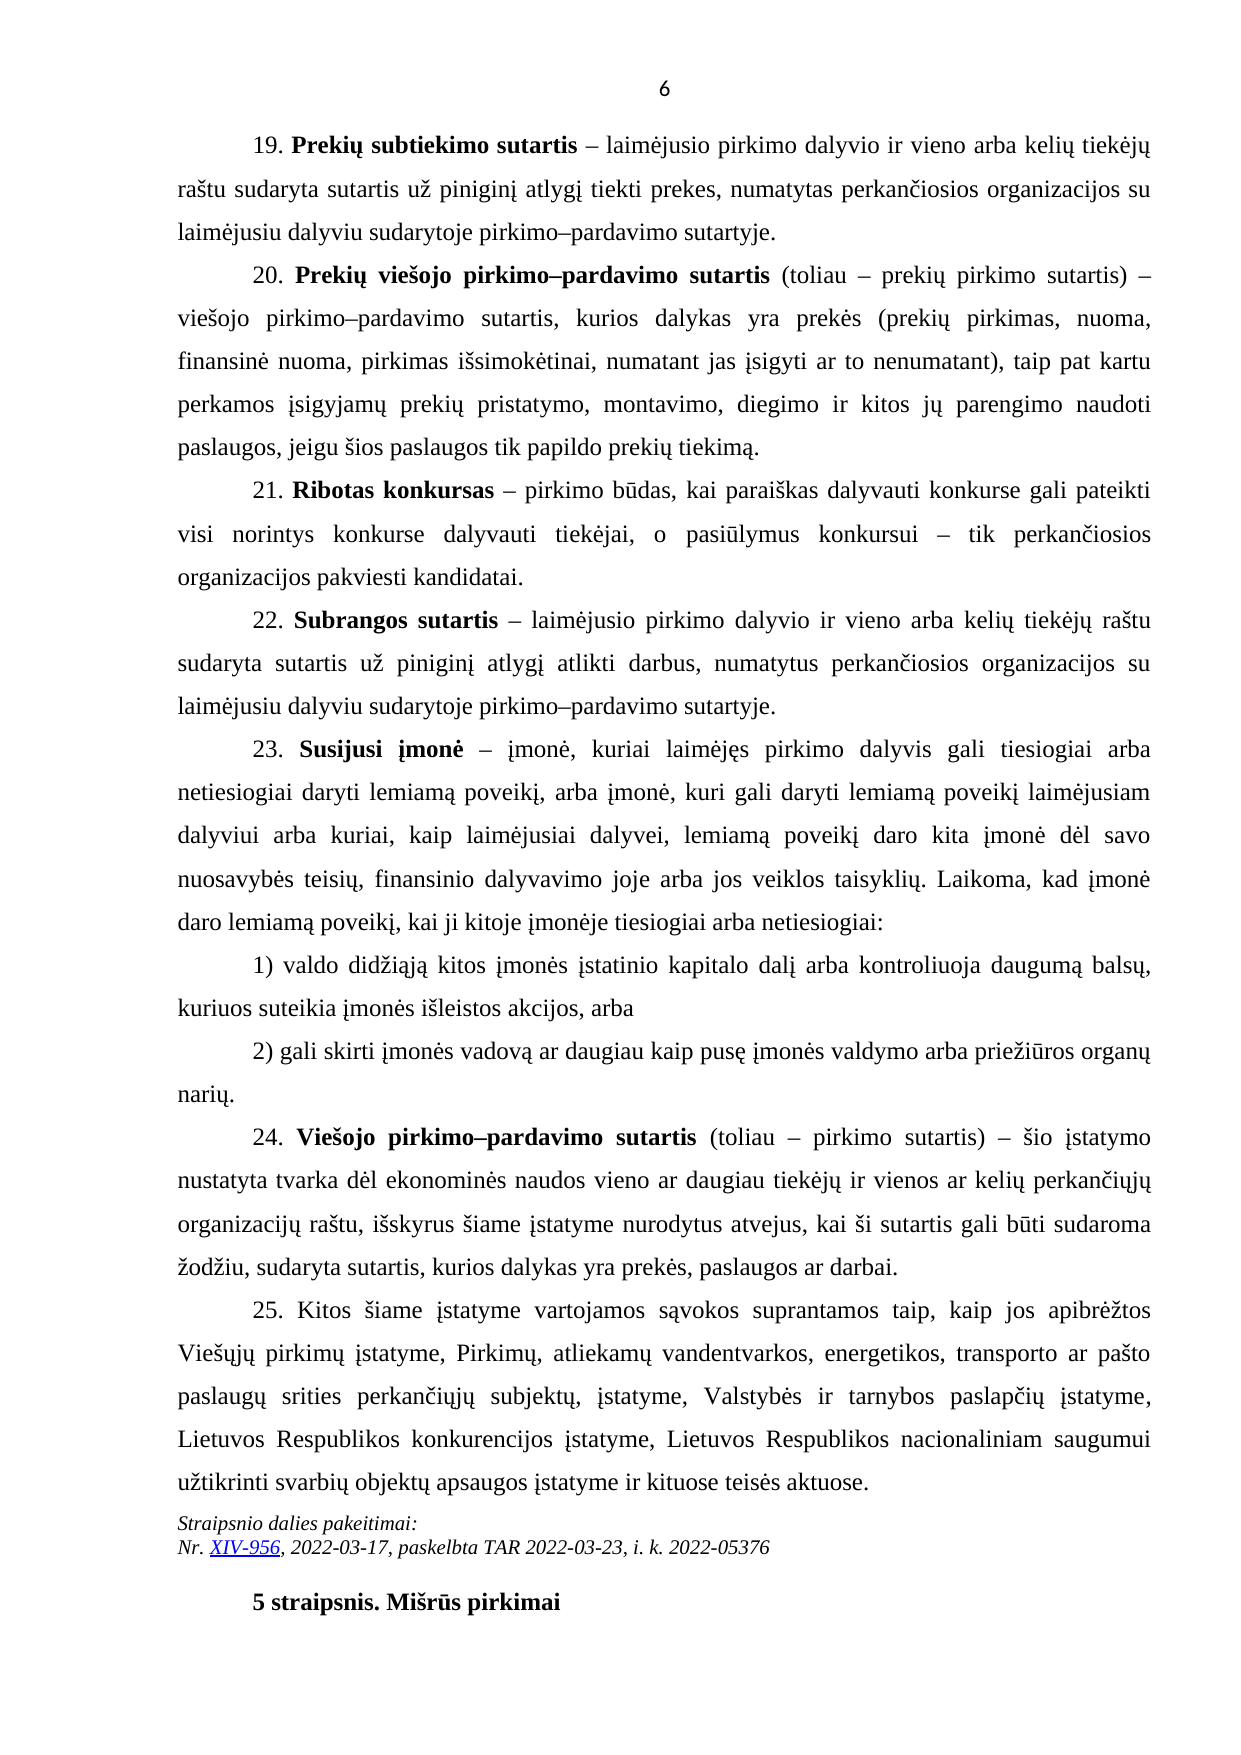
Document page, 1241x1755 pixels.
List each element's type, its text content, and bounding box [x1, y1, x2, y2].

text 1) valdo didžiąją kitos įmonės įstatinio kapitalo dalį arba kontroliuoja daugumą balsų, kuriuos suteikia įmonės išleistos akcijos, arba [177, 950, 1152, 1022]
text Nr. XIV-956, 2022-03-17, paskelbta TAR 2022-03-23, i. k. 2022-05376 [177, 1535, 1152, 1559]
text 22. Subrangos sutartis – laimėjusio pirkimo dalyvio ir vieno arba kelių tiekėjų raštu sudaryta sutartis už piniginį atlygį atlikti darbus, numatytus perkančiosios organizacijos su laimėjusiu dalyviu sudarytoje pirkimo–pardavimo sutartyje. [177, 605, 1152, 720]
text 2) gali skirti įmonės vadovą ar daugiau kaip pusę įmonės valdymo arba priežiūros organų narių. [177, 1036, 1152, 1108]
text 5 straipsnis. Mišrūs pirkimai [177, 1587, 1152, 1616]
text 21. Ribotas konkursas – pirkimo būdas, kai paraiškas dalyvauti konkurse gali pateikti visi norintys konkurse dalyvauti tiekėjai, o pasiūlymus konkursui – tik perkančiosios organizacijos pakviesti kandidatai. [177, 476, 1152, 591]
text Straipsnio dalies pakeitimai: [177, 1511, 1152, 1535]
text 20. Prekių viešojo pirkimo–pardavimo sutartis (toliau – prekių pirkimo sutartis) – viešojo pirkimo–pardavimo sutartis, kurios dalykas yra prekės (prekių pirkimas, nuoma, finansinė nuoma, pirkimas išsimokėtinai, numatant jas įsigyti ar to nenumatant), taip pat kartu perkamos įsigyjamų prekių pristatymo, montavimo, diegimo ir kitos jų parengimo naudoti paslaugos, jeigu šios paslaugos tik papildo prekių tiekimą. [177, 260, 1152, 461]
text 19. Prekių subtiekimo sutartis – laimėjusio pirkimo dalyvio ir vieno arba kelių tiekėjų raštu sudaryta sutartis už piniginį atlygį tiekti prekes, numatytas perkančiosios organizacijos su laimėjusiu dalyviu sudarytoje pirkimo–pardavimo sutartyje. [177, 131, 1152, 246]
text 25. Kitos šiame įstatyme vartojamos sąvokos suprantamos taip, kaip jos apibrėžtos Viešųjų pirkimų įstatyme, Pirkimų, atliekamų vandentvarkos, energetikos, transporto ar pašto paslaugų srities perkančiųjų subjektų, įstatyme, Valstybės ir tarnybos paslapčių įstatyme, Lietuvos Respublikos konkurencijos įstatyme, Lietuvos Respublikos nacionaliniam saugumui užtikrinti svarbių objektų apsaugos įstatyme ir kituose teisės aktuose. [177, 1295, 1152, 1496]
text 23. Susijusi įmonė – įmonė, kuriai laimėjęs pirkimo dalyvis gali tiesiogiai arba netiesiogiai daryti lemiamą poveikį, arba įmonė, kuri gali daryti lemiamą poveikį laimėjusiam dalyviui arba kuriai, kaip laimėjusiai dalyvei, lemiamą poveikį daro kita įmonė dėl savo nuosavybės teisių, finansinio dalyvavimo joje arba jos veiklos taisyklių. Laikoma, kad įmonė daro lemiamą poveikį, kai ji kitoje įmonėje tiesiogiai arba netiesiogiai: [177, 734, 1152, 936]
text 24. Viešojo pirkimo–pardavimo sutartis (toliau – pirkimo sutartis) – šio įstatymo nustatyta tvarka dėl ekonominės naudos vieno ar daugiau tiekėjų ir vienos ar kelių perkančiųjų organizacijų raštu, išskyrus šiame įstatyme nurodytus atvejus, kai ši sutartis gali būti sudaroma žodžiu, sudaryta sutartis, kurios dalykas yra prekės, paslaugos ar darbai. [177, 1122, 1152, 1281]
